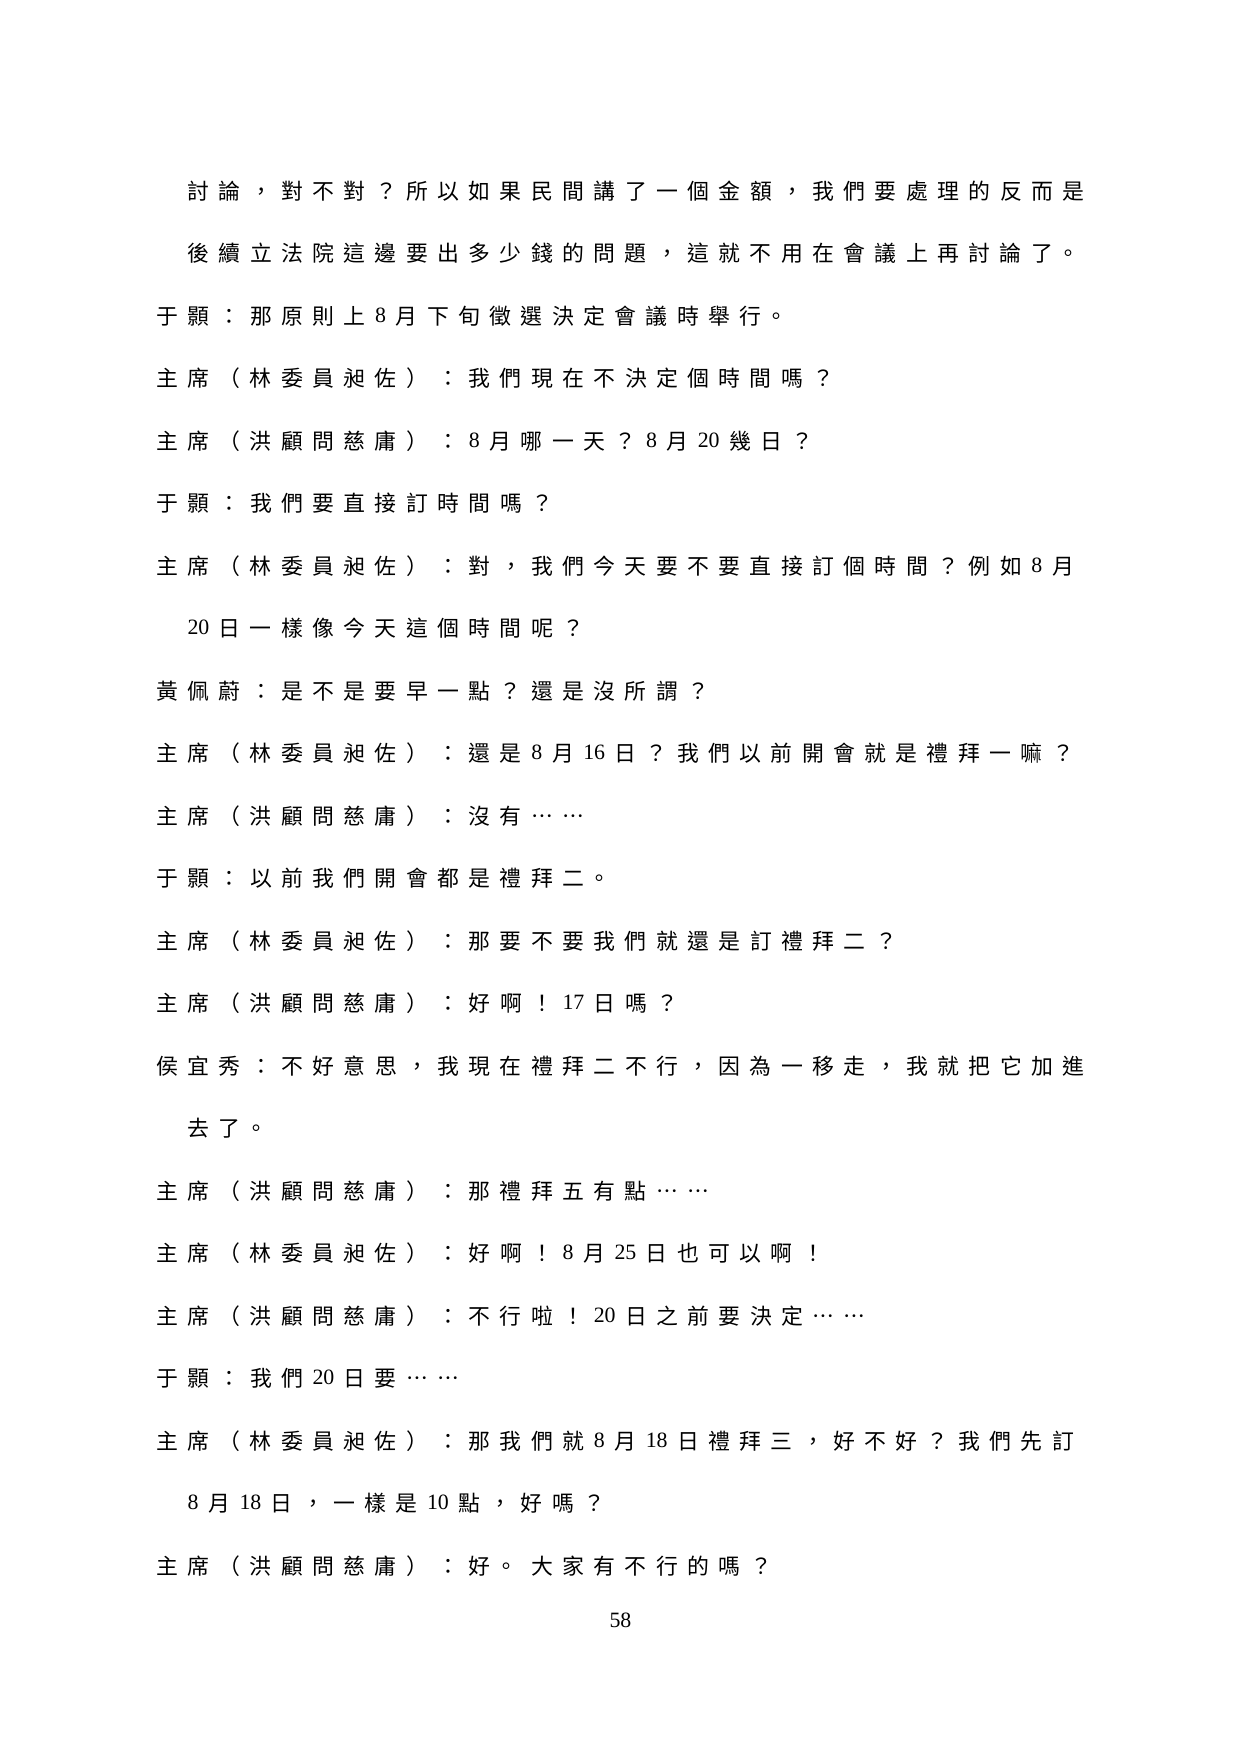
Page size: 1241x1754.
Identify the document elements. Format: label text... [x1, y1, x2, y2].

text 主席（洪顧問慈庸）：沒有…… [151, 783, 1089, 846]
text 主席（林委員昶佐）：那我們就8月18日禮拜三，好不好？我們先訂8月18日，一樣是10點，好嗎？ [151, 1408, 1089, 1533]
text 于顥：那原則上8月下旬徵選決定會議時舉行。 [151, 283, 1089, 346]
text 主席（洪顧問慈庸）：好。大家有不行的嗎？ [151, 1533, 1089, 1596]
text 黃佩蔚：是不是要早一點？還是沒所謂？ [151, 658, 1089, 721]
text 主席（林委員昶佐）：那要不要我們就還是訂禮拜二？ [151, 908, 1089, 971]
text 主席（洪顧問慈庸）：那禮拜五有點…… [151, 1158, 1089, 1221]
text 主席（洪顧問慈庸）：好啊！17日嗎？ [151, 971, 1089, 1033]
text 主席（洪顧問慈庸）：8月哪一天？8月20幾日？ [151, 408, 1089, 471]
text 討論，對不對？所以如果民間講了一個金額，我們要處理的反而是後續立法院這邊要出多少錢的問題，這就不用在會議上再討論了。 [151, 158, 1089, 283]
text 主席（林委員昶佐）：對，我們今天要不要直接訂個時間？例如8月20日一樣像今天這個時間呢？ [151, 533, 1089, 658]
text 侯宜秀：不好意思，我現在禮拜二不行，因為一移走，我就把它加進去了。 [151, 1033, 1089, 1158]
text 于顥：以前我們開會都是禮拜二。 [151, 846, 1089, 908]
text 于顥：我們20日要…… [151, 1346, 1089, 1408]
text 主席（林委員昶佐）：好啊！8月25日也可以啊！ [151, 1221, 1089, 1283]
text 主席（林委員昶佐）：還是8月16日？我們以前開會就是禮拜一嘛？ [151, 721, 1089, 783]
text 主席（洪顧問慈庸）：不行啦！20日之前要決定…… [151, 1283, 1089, 1346]
text 主席（林委員昶佐）：我們現在不決定個時間嗎？ [151, 346, 1089, 408]
text 于顥：我們要直接訂時間嗎？ [151, 471, 1089, 533]
